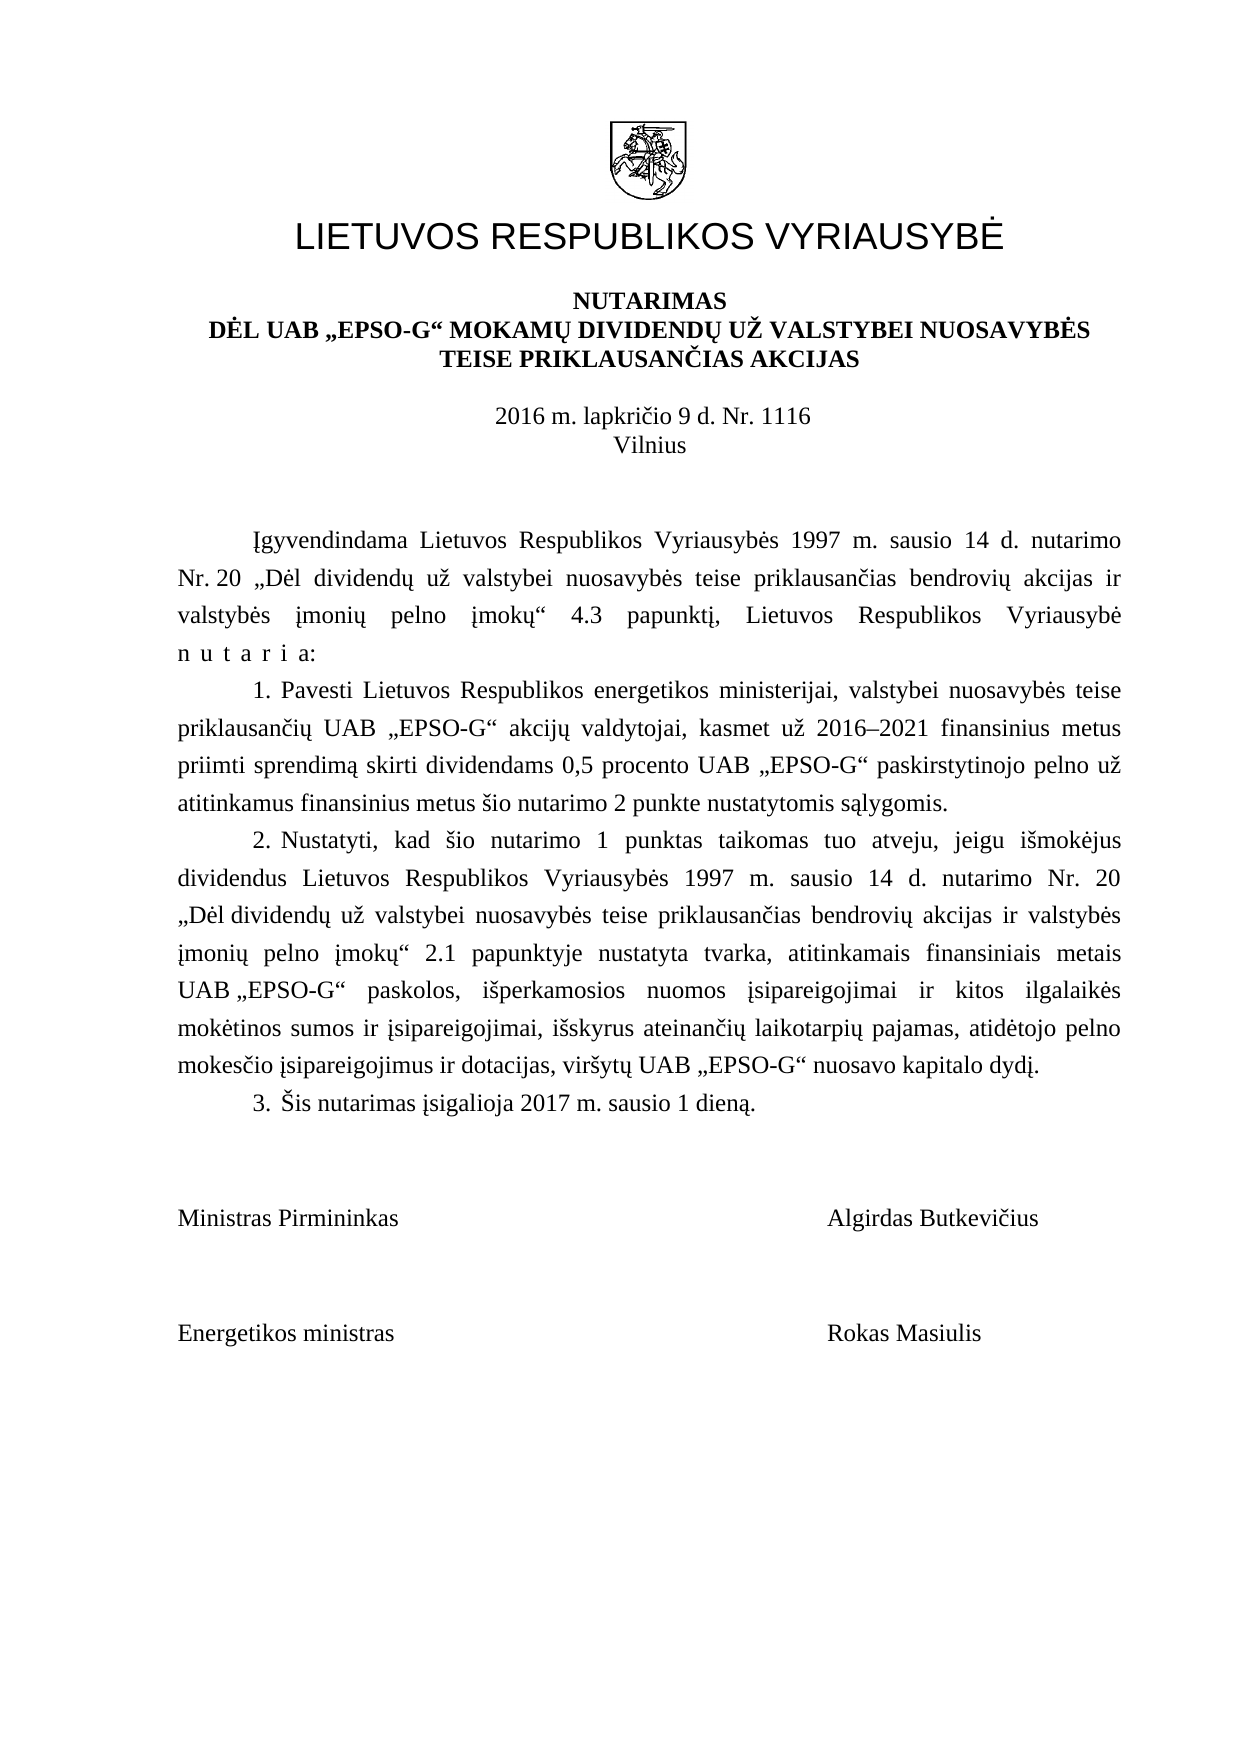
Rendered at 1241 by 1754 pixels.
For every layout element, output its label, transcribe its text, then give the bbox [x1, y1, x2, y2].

text 2. Nustatyti, kad šio nutarimo 1 punktas taikomas tuo atveju, jeigu išmokėjus dividendus Lietuvos Respublikos Vyriausybės 1997 m. sausio 14 d. nutarimo Nr. 20 „Dėl dividendų už valstybei nuosavybės teise priklausančias bendrovių akcijas ir valstybės įmonių pelno įmokų“ 2.1 papunktyje nustatyta tvarka, atitinkamais finansiniais metais UAB „EPSO-G“ paskolos, išperkamosios nuomos įsipareigojimai ir kitos ilgalaikės mokėtinos sumos ir įsipareigojimai, išskyrus ateinančių laikotarpių pajamas, atidėtojo pelno mokesčio įsipareigojimus ir dotacijas, viršytų UAB „EPSO-G“ nuosavo kapitalo dydį. [177, 816, 1122, 1079]
text nutarimas [177, 286, 1122, 315]
text Lietuvos Respublikos Vyriausybė [177, 214, 1122, 258]
text Įgyvendindama Lietuvos Respublikos Vyriausybės 1997 m. sausio 14 d. nutarimo Nr. 20 „Dėl dividendų už valstybei nuosavybės teise priklausančias bendrovių akcijas ir valstybės įmonių pelno įmokų“ 4.3 papunktį, Lietuvos Respublikos Vyriausybė nutaria: [177, 516, 1122, 666]
text 2016 m. lapkričio 9 d. Nr. 1116 [177, 401, 1122, 430]
text 1. Pavesti Lietuvos Respublikos energetikos ministerijai, valstybei nuosavybės teise priklausančių UAB „EPSO-G“ akcijų valdytojai, kasmet už 2016–2021 finansinius metus priimti sprendimą skirti dividendams 0,5 procento UAB „EPSO-G“ paskirstytinojo pelno už atitinkamus finansinius metus šio nutarimo 2 punkte nustatytomis sąlygomis. [177, 666, 1122, 816]
text 3. Šis nutarimas įsigalioja 2017 m. sausio 1 dieną. [177, 1079, 1122, 1116]
text Vilnius [177, 430, 1122, 459]
text DĖL UAB „EPSO-G“ MOKAMŲ DIVIDENDŲ UŽ VALSTYBEI NUOSAVYBĖS TEISE PRIKLAUSANČIAS AKCIJAS [177, 315, 1122, 373]
text Ministras Pirmininkas Algirdas Butkevičius [177, 1203, 1122, 1231]
text Energetikos ministras Rokas Masiulis [177, 1318, 1122, 1346]
